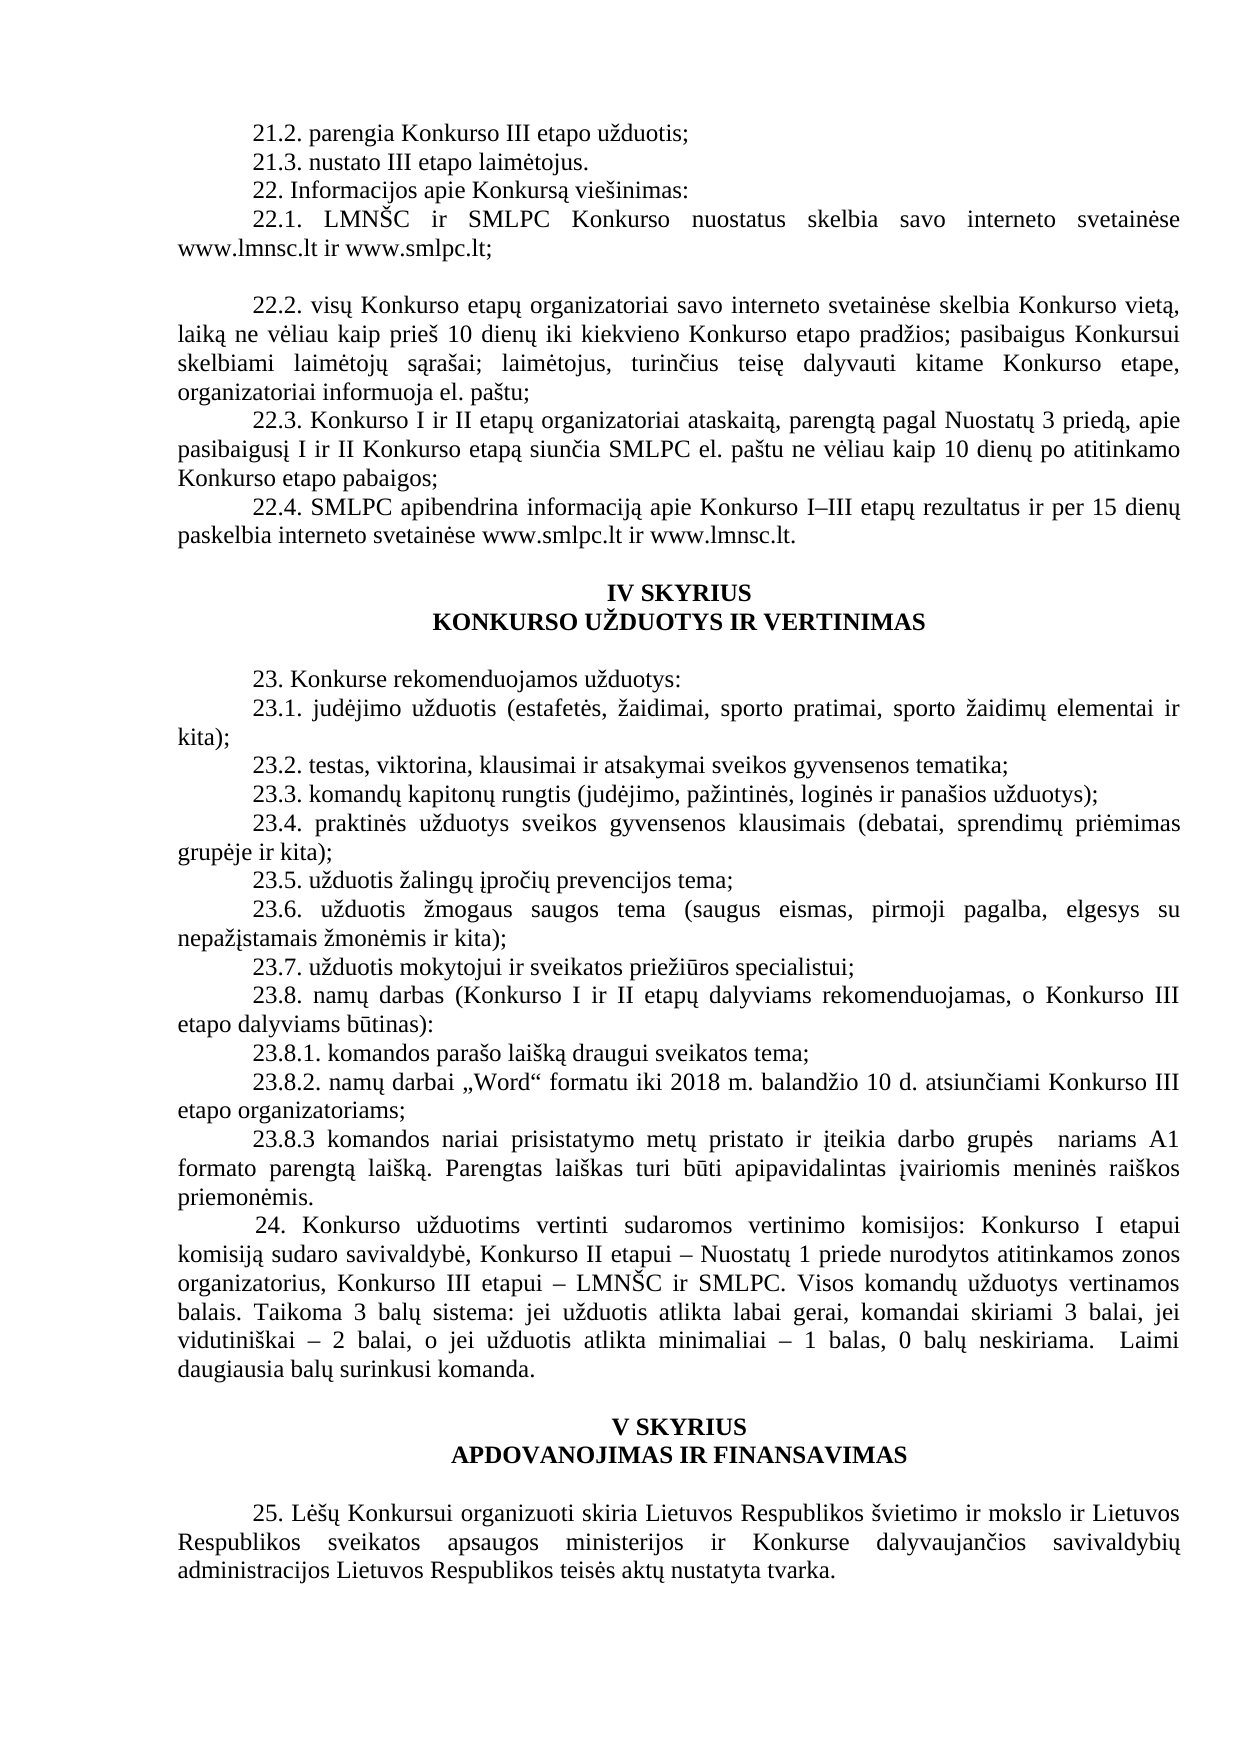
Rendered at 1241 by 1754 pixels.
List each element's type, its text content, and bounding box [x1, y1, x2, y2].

text 23.4. praktinės užduotys sveikos gyvensenos klausimais (debatai, sprendimų priėmimas grupėje ir kita); [177, 808, 1181, 866]
text 23.7. užduotis mokytojui ir sveikatos priežiūros specialistui; [177, 952, 1181, 981]
text 23.8.3 komandos nariai prisistatymo metų pristato ir įteikia darbo grupės nariams A1 formato parengtą laišką. Parengtas laiškas turi būti apipavidalintas įvairiomis meninės raiškos priemonėmis. [177, 1124, 1181, 1211]
text 25. Lėšų Konkursui organizuoti skiria Lietuvos Respublikos švietimo ir mokslo ir Lietuvos Respublikos sveikatos apsaugos ministerijos ir Konkurse dalyvaujančios savivaldybių administracijos Lietuvos Respublikos teisės aktų nustatyta tvarka. [177, 1498, 1181, 1584]
text 23. Konkurse rekomenduojamos užduotys: [177, 664, 1181, 693]
text 22. Informacijos apie Konkursą viešinimas: [177, 176, 1181, 204]
text 23.8. namų darbas (Konkurso I ir II etapų dalyviams rekomenduojamas, o Konkurso III etapo dalyviams būtinas): [177, 981, 1181, 1038]
text 23.3. komandų kapitonų rungtis (judėjimo, pažintinės, loginės ir panašios užduotys); [177, 779, 1181, 808]
text 24. Konkurso užduotims vertinti sudaromos vertinimo komisijos: Konkurso I etapui komisiją sudaro savivaldybė, Konkurso II etapui – Nuostatų 1 priede nurodytos atitinkamos zonos organizatorius, Konkurso III etapui – LMNŠC ir SMLPC. Visos komandų užduotys vertinamos balais. Taikoma 3 balų sistema: jei užduotis atlikta labai gerai, komandai skiriami 3 balai, jei vidutiniškai – 2 balai, o jei užduotis atlikta minimaliai – 1 balas, 0 balų neskiriama. Laimi daugiausia balų surinkusi komanda. [177, 1211, 1181, 1383]
text 22.4. SMLPC apibendrina informaciją apie Konkurso I–III etapų rezultatus ir per 15 dienų paskelbia interneto svetainėse www.smlpc.lt ir www.lmnsc.lt. [177, 492, 1181, 549]
text 23.1. judėjimo užduotis (estafetės, žaidimai, sporto pratimai, sporto žaidimų elementai ir kita); [177, 693, 1181, 751]
text 21.3. nustato III etapo laimėtojus. [177, 147, 1181, 176]
text 23.2. testas, viktorina, klausimai ir atsakymai sveikos gyvensenos tematika; [177, 751, 1181, 779]
text IV SKYRIUS [177, 578, 1181, 607]
text V SKYRIUS [177, 1412, 1181, 1441]
text 22.1. LMNŠC ir SMLPC Konkurso nuostatus skelbia savo interneto svetainėse www.lmnsc.lt ir www.smlpc.lt; [177, 204, 1181, 262]
text 21.2. parengia Konkurso III etapo užduotis; [177, 118, 1181, 147]
text 23.8.2. namų darbai „Word“ formatu iki 2018 m. balandžio 10 d. atsiunčiami Konkurso III etapo organizatoriams; [177, 1067, 1181, 1124]
text 22.2. visų Konkurso etapų organizatoriai savo interneto svetainėse skelbia Konkurso vietą, laiką ne vėliau kaip prieš 10 dienų iki kiekvieno Konkurso etapo pradžios; pasibaigus Konkursui skelbiami laimėtojų sąrašai; laimėtojus, turinčius teisę dalyvauti kitame Konkurso etape, organizatoriai informuoja el. paštu; [177, 291, 1181, 406]
text KONKURSO UŽDUOTYS IR VERTINIMAS [177, 607, 1181, 636]
text APDOVANOJIMAS IR FINANSAVIMAS [177, 1441, 1181, 1469]
text 23.8.1. komandos parašo laišką draugui sveikatos tema; [177, 1038, 1181, 1067]
text 23.5. užduotis žalingų įpročių prevencijos tema; [177, 866, 1181, 894]
text 23.6. užduotis žmogaus saugos tema (saugus eismas, pirmoji pagalba, elgesys su nepažįstamais žmonėmis ir kita); [177, 894, 1181, 952]
text 22.3. Konkurso I ir II etapų organizatoriai ataskaitą, parengtą pagal Nuostatų 3 priedą, apie pasibaigusį I ir II Konkurso etapą siunčia SMLPC el. paštu ne vėliau kaip 10 dienų po atitinkamo Konkurso etapo pabaigos; [177, 406, 1181, 492]
